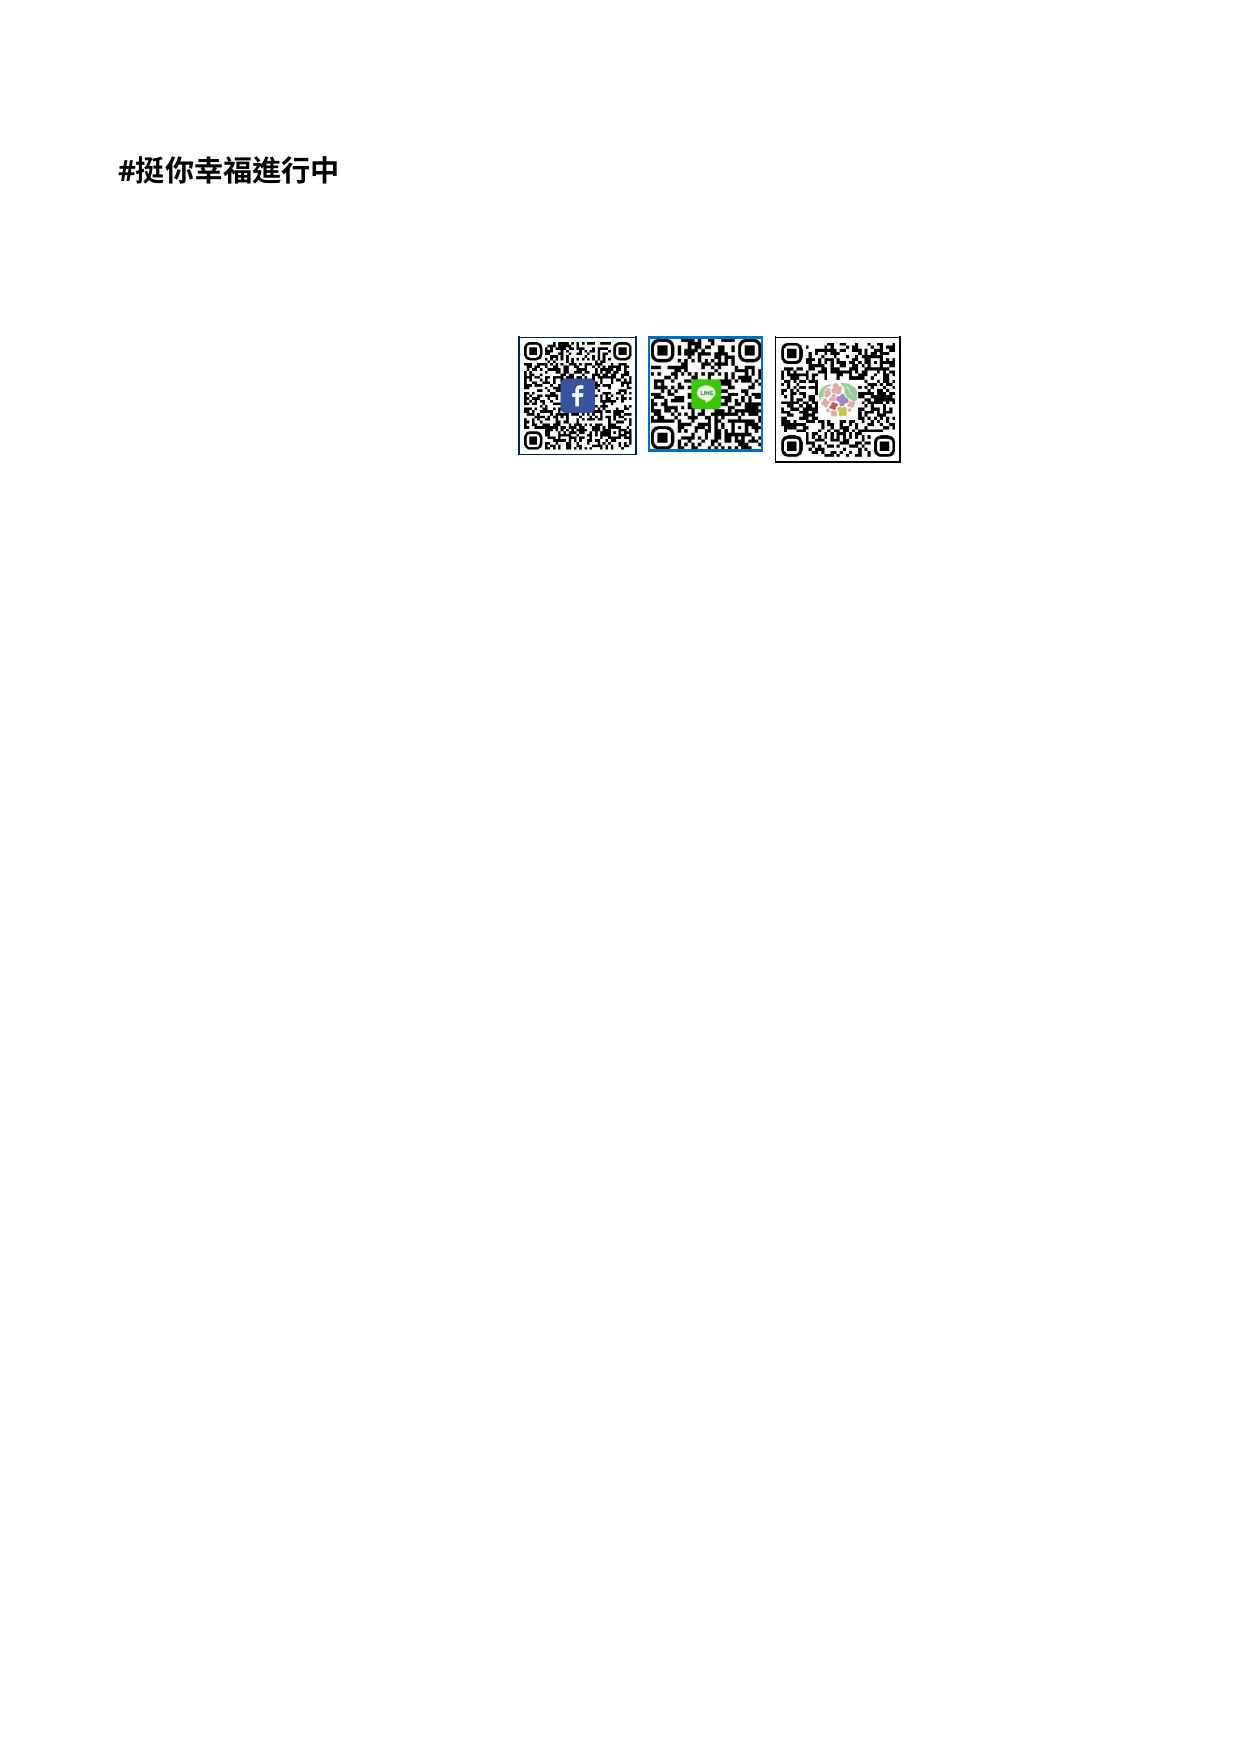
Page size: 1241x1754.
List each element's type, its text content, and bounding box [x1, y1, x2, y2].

text #挺你幸福進行中 [118, 127, 1122, 189]
